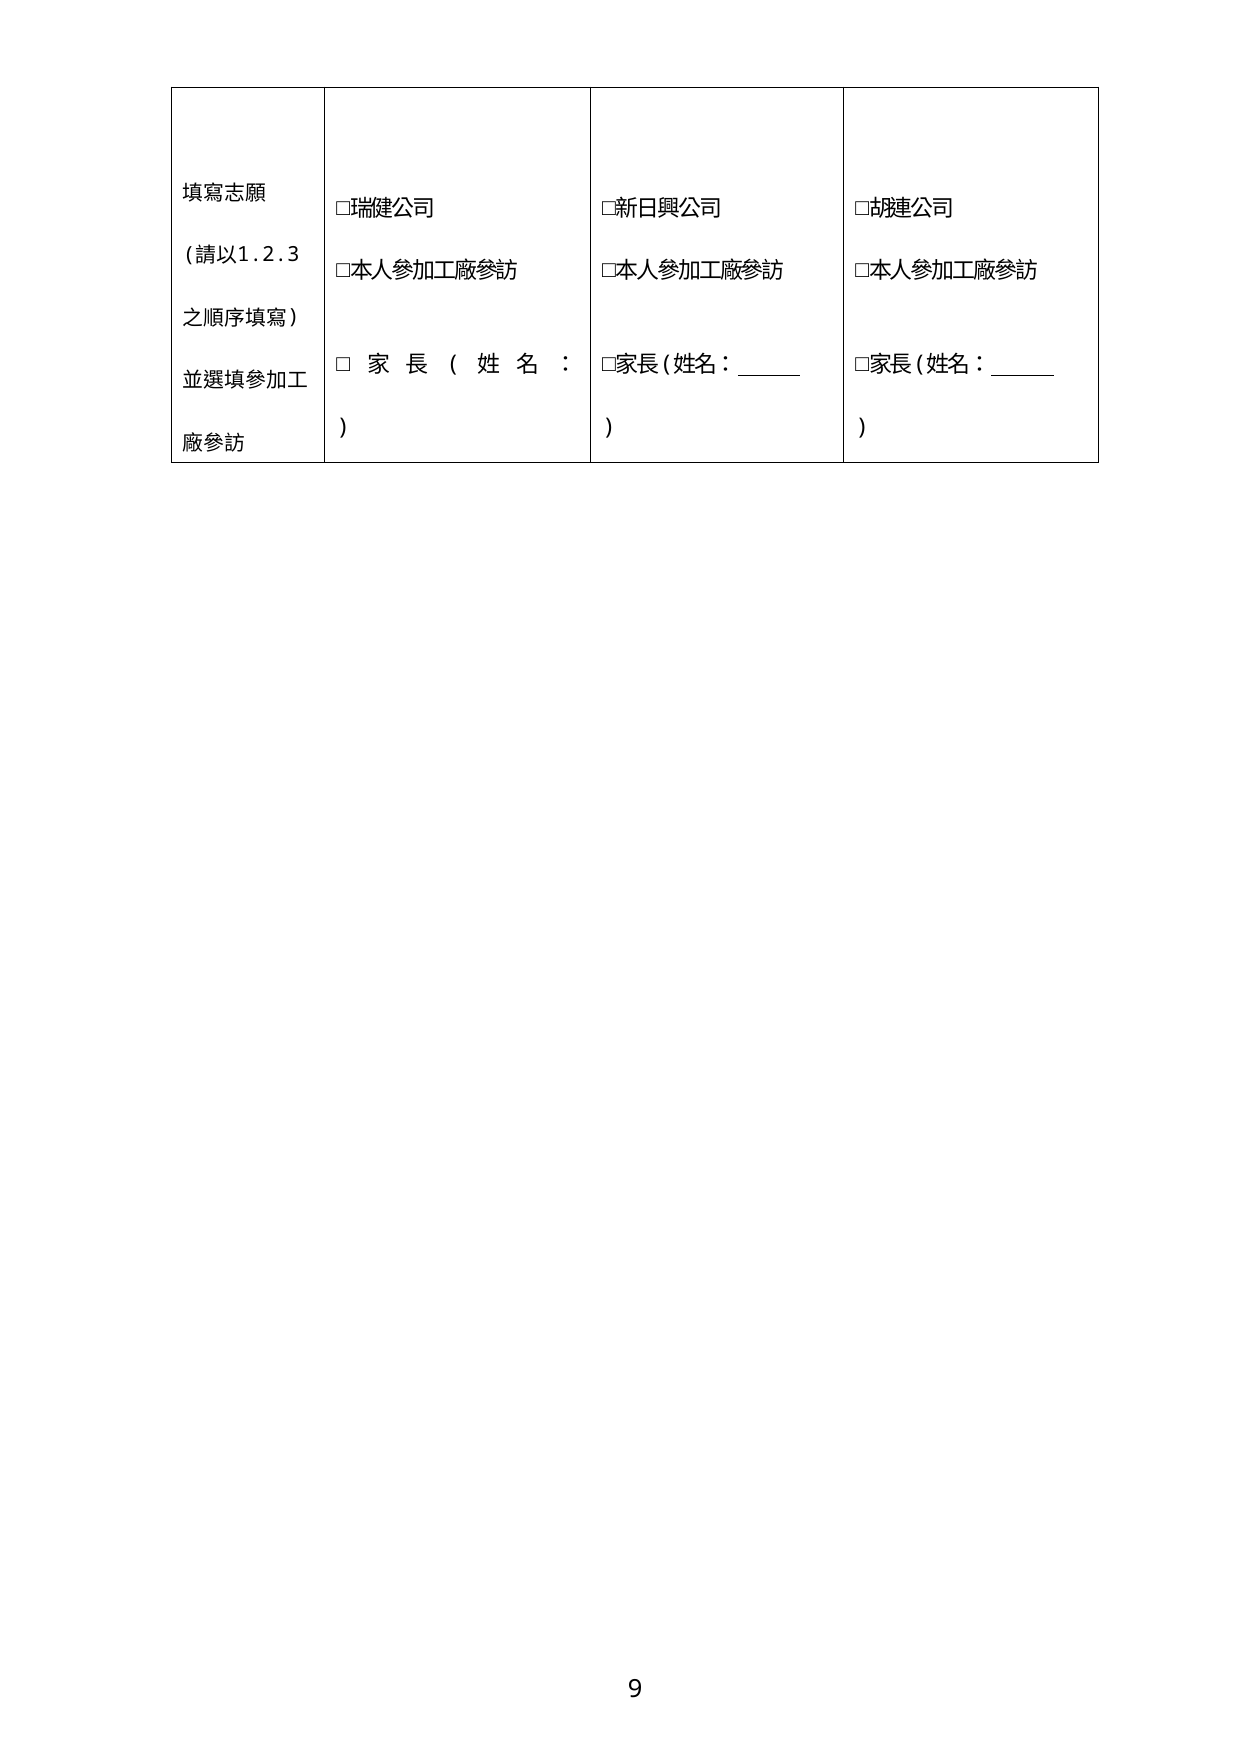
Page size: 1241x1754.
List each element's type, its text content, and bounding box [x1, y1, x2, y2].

table_cell □胡連公司 □本人參加工廠參訪 □家長(姓名： ) [844, 88, 1098, 462]
table_cell 填寫志願 (請以1.2.3之順序填寫)並選填參加工廠參訪 [172, 88, 324, 462]
table_cell □新日興公司 □本人參加工廠參訪 □家長(姓名： ) [591, 88, 843, 462]
table_cell □瑞健公司 □本人參加工廠參訪 □家長(姓名： ) [325, 88, 590, 462]
